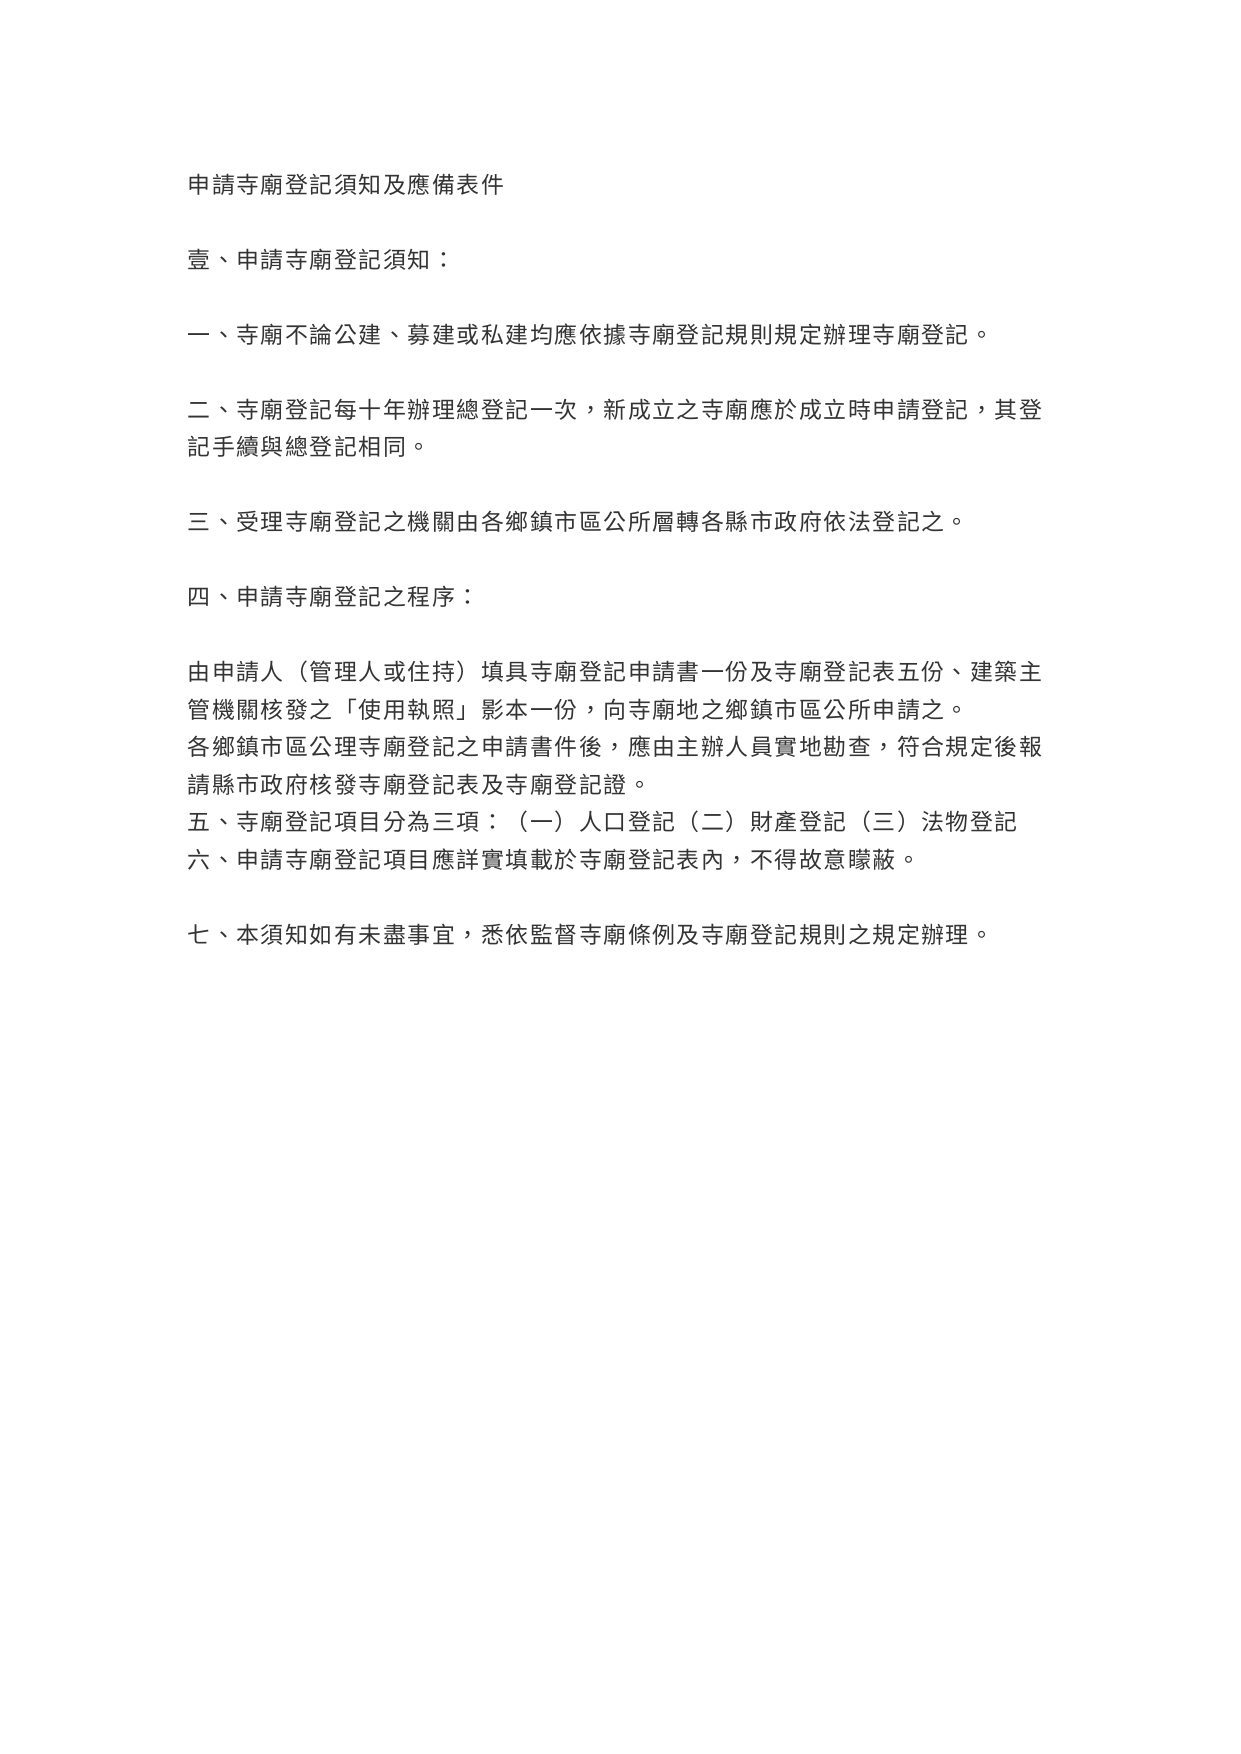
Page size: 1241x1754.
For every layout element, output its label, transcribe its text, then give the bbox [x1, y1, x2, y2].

text 申請寺廟登記須知及應備表件 壹、申請寺廟登記須知： 一、寺廟不論公建、募建或私建均應依據寺廟登記規則規定辦理寺廟登記。 二、寺廟登記每十年辦理總登記一次，新成立之寺廟應於成立時申請登記，其登記手續與總登記相同。 三、受理寺廟登記之機關由各鄉鎮市區公所層轉各縣市政府依法登記之。 四、申請寺廟登記之程序： 由申請人（管理人或住持）填具寺廟登記申請書一份及寺廟登記表五份、建築主管機關核發之「使用執照」影本一份，向寺廟地之鄉鎮市區公所申請之。 各鄉鎮市區公理寺廟登記之申請書件後，應由主辦人員實地勘查，符合規定後報請縣市政府核發寺廟登記表及寺廟登記證。 五、寺廟登記項目分為三項：（一）人口登記（二）財產登記（三）法物登記 六、申請寺廟登記項目應詳實填載於寺廟登記表內，不得故意矇蔽。 七、本須知如有未盡事宜，悉依監督寺廟條例及寺廟登記規則之規定辦理。 [187, 164, 1053, 952]
